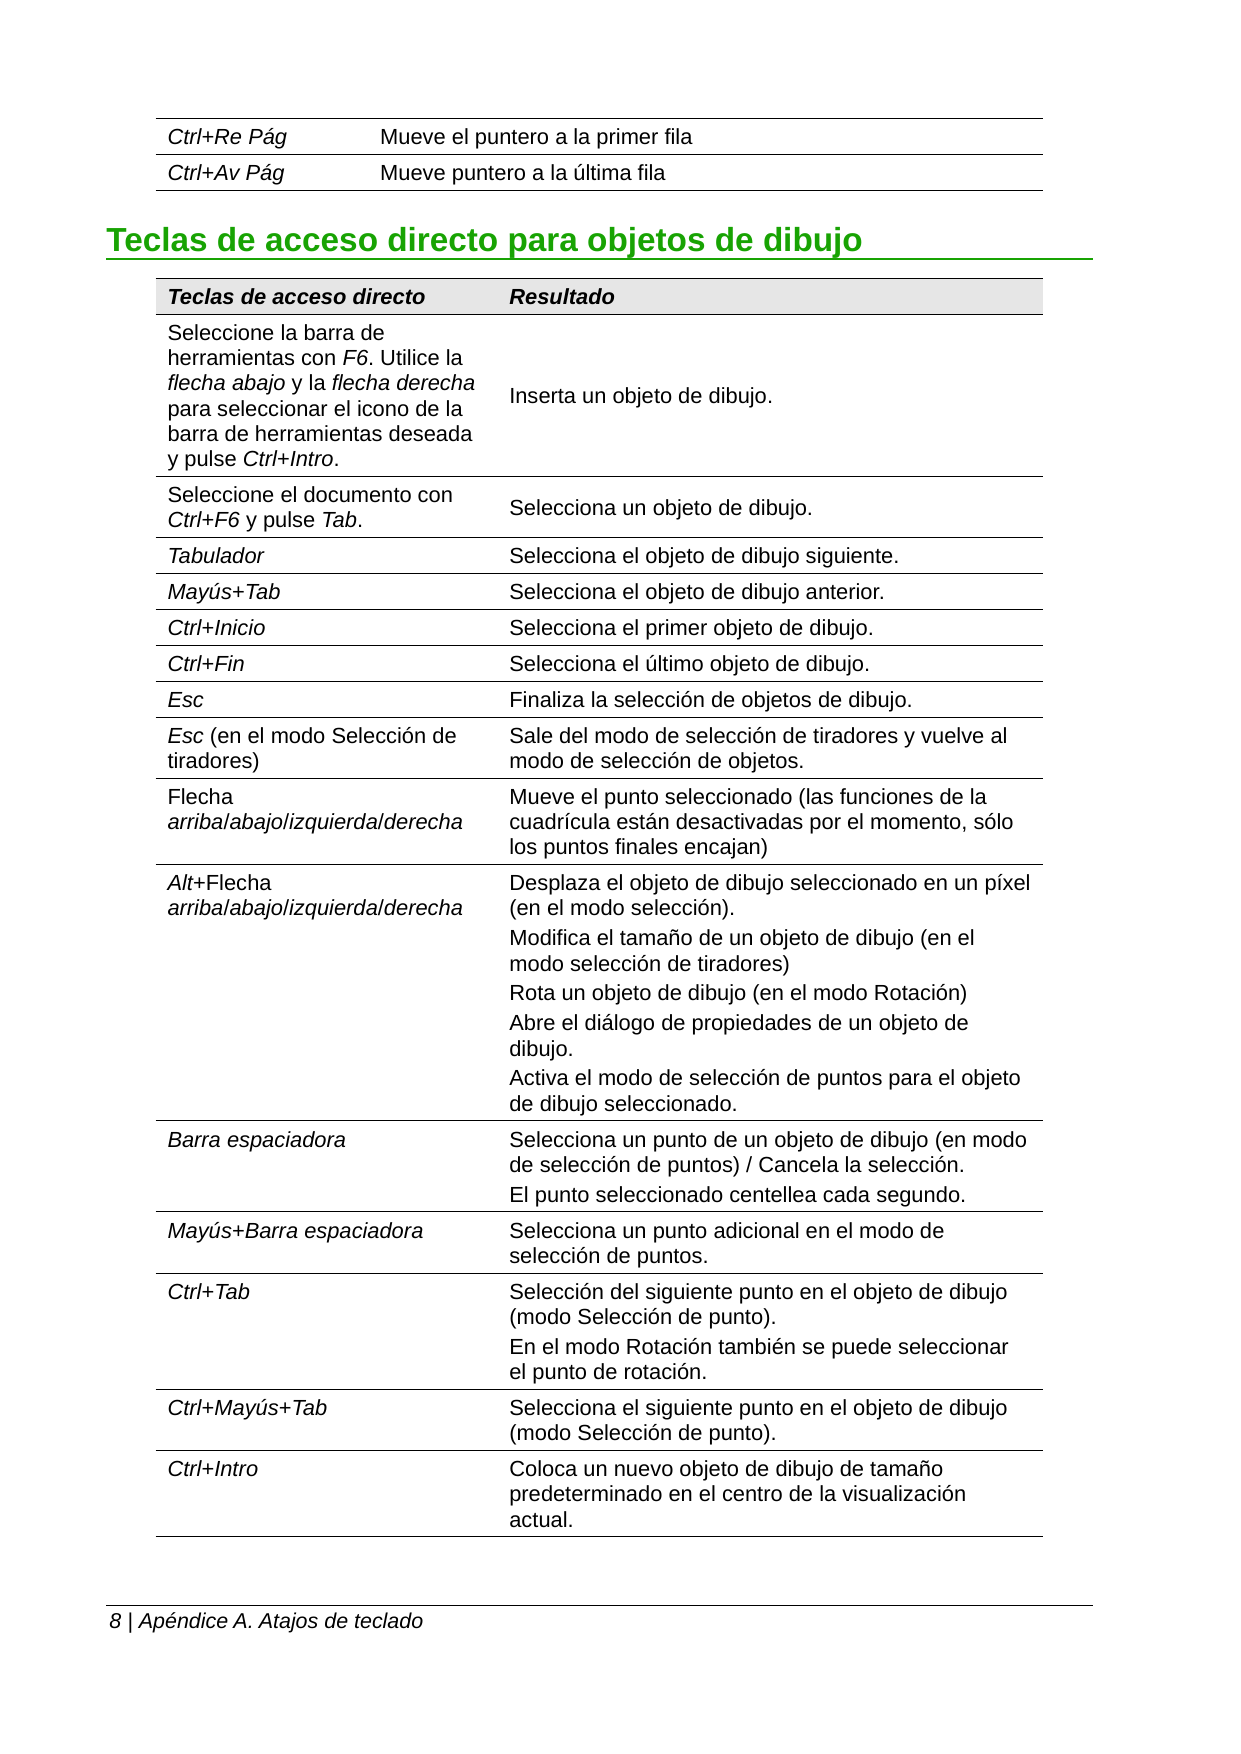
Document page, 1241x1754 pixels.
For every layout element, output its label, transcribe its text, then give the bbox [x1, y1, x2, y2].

table_cell Selecciona el objeto de dibujo anterior. [497, 574, 1043, 609]
table_cell Esc [156, 682, 497, 717]
table_cell Ctrl+Tab [156, 1274, 497, 1389]
table_cell Selecciona un objeto de dibujo. [497, 477, 1043, 537]
table_cell Tabulador [156, 538, 497, 573]
table_cell Inserta un objeto de dibujo. [497, 315, 1043, 476]
table_cell Mayús+Barra espaciadora [156, 1212, 497, 1273]
table_cell Ctrl+Re Pág [156, 119, 368, 154]
table_cell Esc (en el modo Selección de tiradores) [156, 718, 497, 778]
table_cell Seleccione la barra de herramientas con F6. Utilice la flecha abajo y la flecha derecha para seleccionar el icono de la barra de herramientas deseada y pulse Ctrl+Intro. [156, 315, 497, 476]
table_cell Flecha arriba/abajo/izquierda/derecha [156, 779, 497, 864]
table_cell Desplaza el objeto de dibujo seleccionado en un píxel (en el modo selección). Modifica el tamaño de un objeto de dibujo (en el modo selección de tiradores) Rota un objeto de dibujo (en el modo Rotación) Abre el diálogo de propiedades de un objeto de dibujo. Activa el modo de selección de puntos para el objeto de dibujo seleccionado. [497, 865, 1043, 1120]
table_cell Selecciona el objeto de dibujo siguiente. [497, 538, 1043, 573]
table_cell Seleccione el documento con Ctrl+F6 y pulse Tab. [156, 477, 497, 537]
table_cell Mueve el puntero a la primer fila [368, 119, 1043, 154]
table_cell Selecciona el primer objeto de dibujo. [497, 610, 1043, 645]
table_cell Ctrl+Mayús+Tab [156, 1390, 497, 1450]
table_cell Selección del siguiente punto en el objeto de dibujo (modo Selección de punto). En el modo Rotación también se puede seleccionar el punto de rotación. [497, 1274, 1043, 1389]
table_cell Coloca un nuevo objeto de dibujo de tamaño predeterminado en el centro de la visualización actual. [497, 1451, 1043, 1536]
table_cell Mueve puntero a la última fila [368, 155, 1043, 190]
table_cell Barra espaciadora [156, 1121, 497, 1211]
table_cell Mayús+Tab [156, 574, 497, 609]
table_cell Ctrl+Intro [156, 1451, 497, 1536]
table_cell Selecciona el último objeto de dibujo. [497, 646, 1043, 681]
table_cell Mueve el punto seleccionado (las funciones de la cuadrícula están desactivadas por el momento, sólo los puntos finales encajan) [497, 779, 1043, 864]
table_header Teclas de acceso directo [156, 279, 497, 314]
table_cell Alt+Flecha arriba/abajo/izquierda/derecha [156, 865, 497, 1120]
table_cell Finaliza la selección de objetos de dibujo. [497, 682, 1043, 717]
table_cell Ctrl+Fin [156, 646, 497, 681]
table_header Resultado [497, 279, 1043, 314]
table_cell Selecciona un punto adicional en el modo de selección de puntos. [497, 1212, 1043, 1273]
subtitle Teclas de acceso directo para objetos de dibujo [106, 219, 1093, 258]
table_cell Ctrl+Inicio [156, 610, 497, 645]
table_cell Ctrl+Av Pág [156, 155, 368, 190]
table_cell Selecciona un punto de un objeto de dibujo (en modo de selección de puntos) / Cancela la selección. El punto seleccionado centellea cada segundo. [497, 1121, 1043, 1211]
table_cell Sale del modo de selección de tiradores y vuelve al modo de selección de objetos. [497, 718, 1043, 778]
table_cell Selecciona el siguiente punto en el objeto de dibujo (modo Selección de punto). [497, 1390, 1043, 1450]
